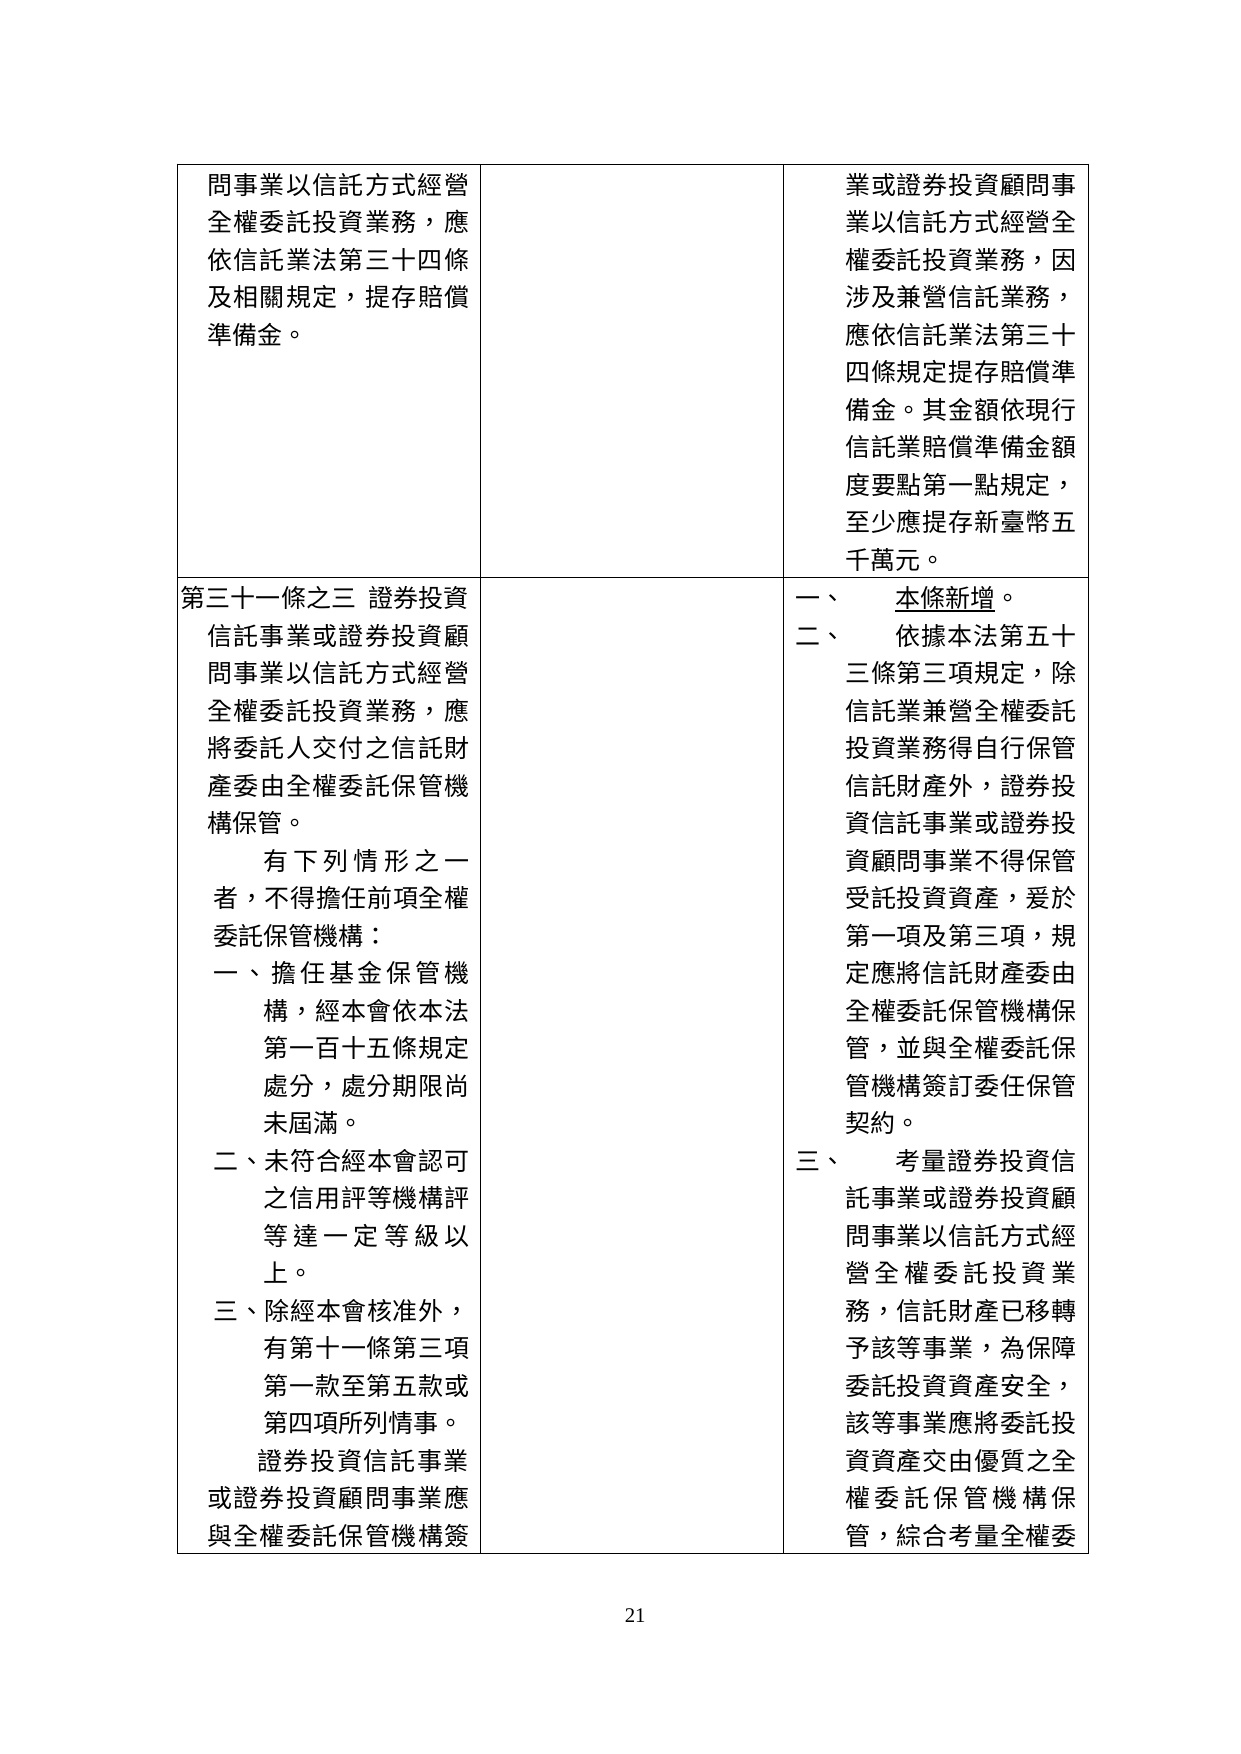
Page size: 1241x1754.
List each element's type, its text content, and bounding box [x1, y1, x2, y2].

table_cell 本條新增。 證券投資信託事業或證券投資顧問事業以信託方式經營全權委託投資業務，因涉及兼營信託業務，應依信託業法第三十四條規定提存賠償準備金。其金額依現行信託業賠償準備金額度要點第一點規定，至少應提存新臺幣五千萬元。 [784, 165, 1088, 577]
table_cell 問事業以信託方式經營全權委託投資業務，應依信託業法第三十四條及相關規定，提存賠償準備金。 [178, 165, 480, 577]
table_cell 本條新增。 依據本法第五十三條第三項規定，除信託業兼營全權委託投資業務得自行保管信託財產外，證券投資信託事業或證券投資顧問事業不得保管受託投資資產，爰於第一項及第三項，規定應將信託財產委由全權委託保管機構保管，並與全權委託保管機構簽訂委任保管契約。 考量證券投資信託事業或證券投資顧問事業以信託方式經營全權委託投資業務，信託財產已移轉予該等事業，為保障委託投資資產安全，該等事業應將委託投資資產交由優質之全權委託保管機構保管，綜合考量全權委託保管機構多同時擔任基金保管機構，其不得有經處分期限尚未屆滿、信用評等未符合一定等級以上之不適格情形，以及全權委託保管機構若與證券投資信託事業或證券投資顧問事業具利害關係，恐有利益衝突之虞，爰於第二項明定全權委託保管機構之條件。 依第二十二條第二項規定，除依法令或金管會另有規定外，全權委託投資契約應與客戶個別簽訂，不得接受共同委任或信託。為利於界定客戶信託財產避免混淆，於第四項規定全權委託保管契約應個別簽訂，並訂定接受證券投資信託事業或證券投資顧問事業共同委任之例外情況。 參酌第二十六第四項，規定全權委託保管機構執行受託事項時，應審核全權委託投資契約之範圍及限制，以盡善良管理人之責任，維護客戶權益。 配合行政管理及自律機制併行，於第六項規定委任保管契約由同業公會擬訂，以利自律功能之發揮。 [784, 578, 1088, 1553]
table_cell [481, 165, 783, 577]
table_cell 第三十一條之三 證券投資信託事業或證券投資顧問事業以信託方式經營全權委託投資業務，應將委託人交付之信託財產委由全權委託保管機構保管。 有下列情形之一者，不得擔任前項全權委託保管機構： 一、擔任基金保管機構，經本會依本法第一百十五條規定處分，處分期限尚未屆滿。 二、未符合經本會認可之信用評等機構評等達一定等級以上。 三、除經本會核准外，有第十一條第三項第一款至第五款或第四項所列情事。 證券投資信託事業或證券投資顧問事業應與全權委託保管機構簽 [178, 578, 480, 1553]
table_cell [481, 578, 783, 1553]
